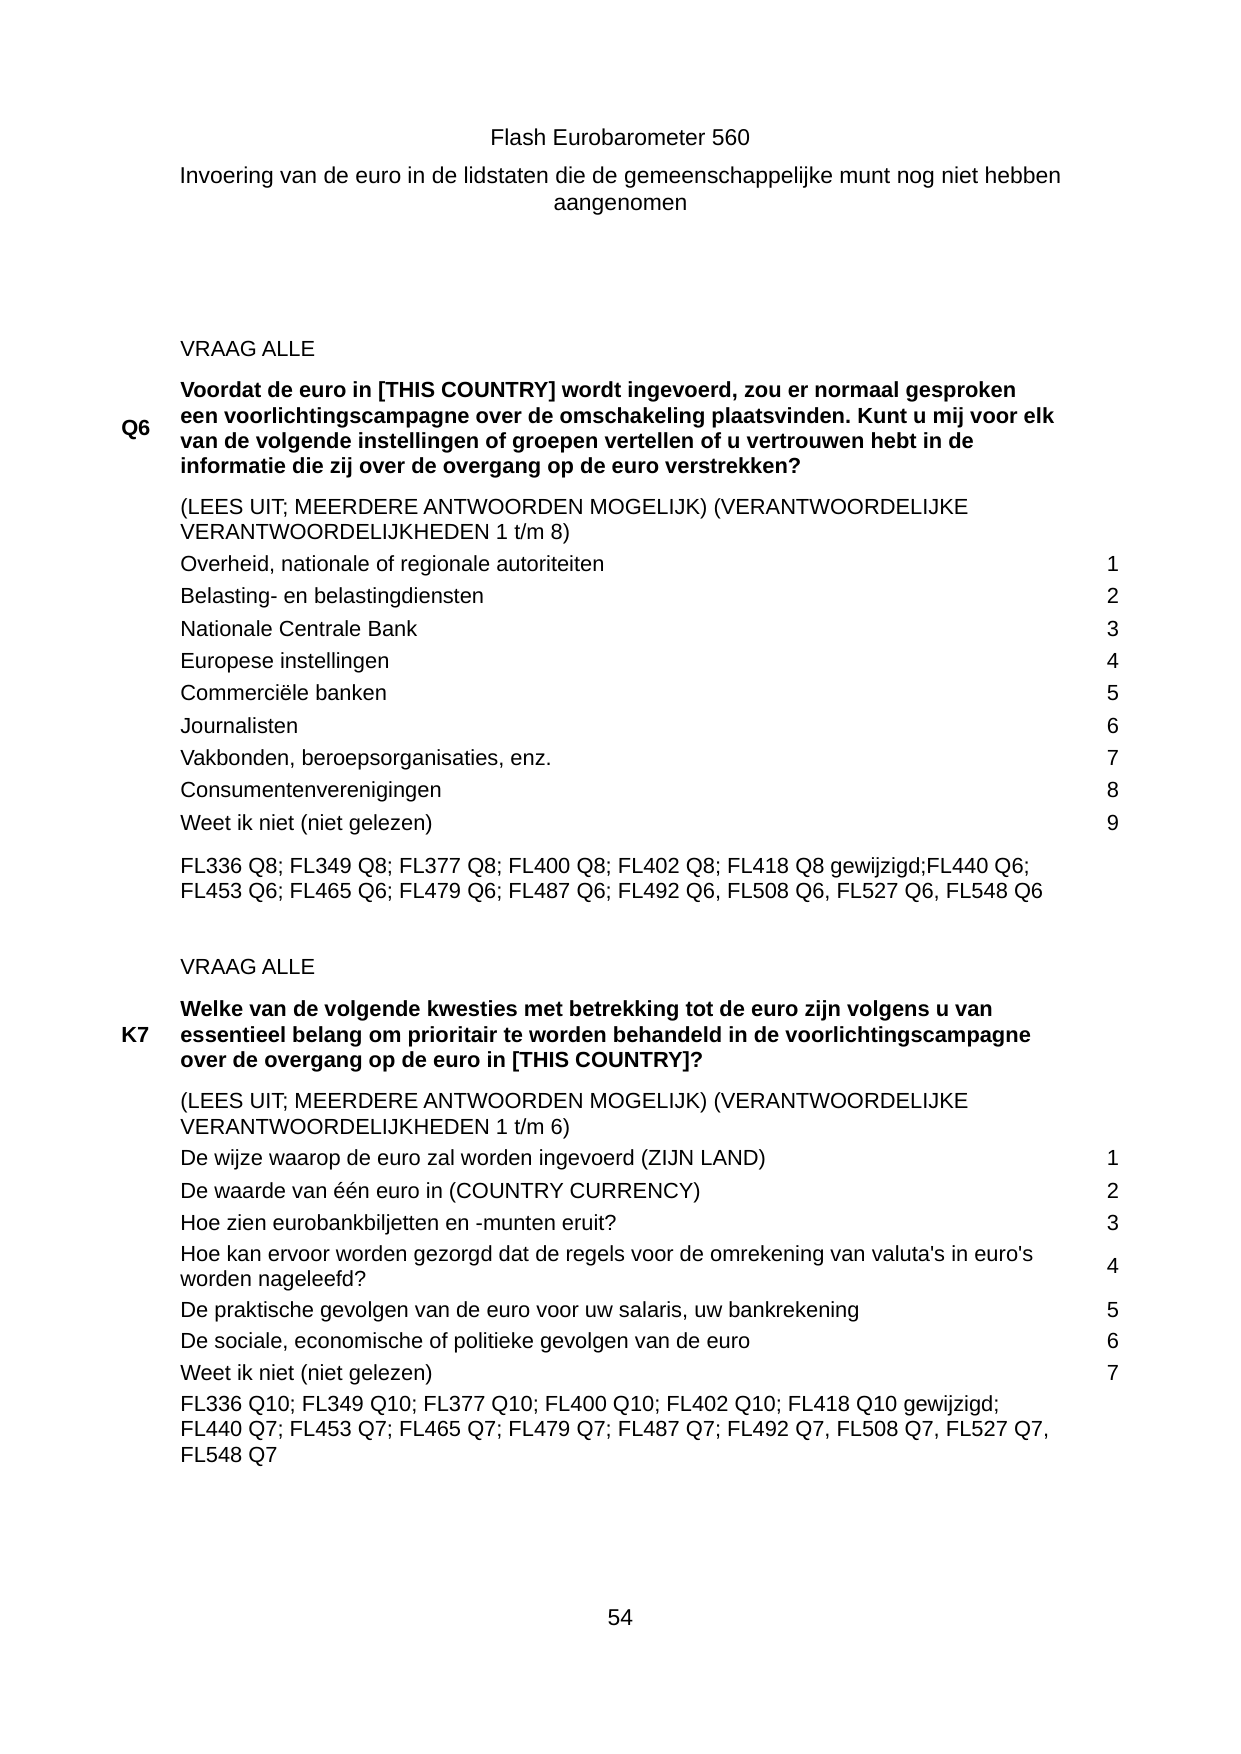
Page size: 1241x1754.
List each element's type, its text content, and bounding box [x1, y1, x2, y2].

table_cell (LEES UIT; MEERDERE ANTWOORDEN MOGELIJK) (VERANTWOORDELIJKE VERANTWOORDELIJKHEDEN 1 t/m 6) [177, 1085, 1063, 1142]
table_cell 7 [1063, 741, 1122, 774]
table_cell [118, 918, 177, 950]
table_cell Europese instellingen [177, 644, 1063, 677]
table_cell [118, 741, 177, 774]
table_cell [118, 491, 177, 547]
table_cell [118, 1238, 177, 1294]
table_cell [118, 1085, 177, 1142]
table_cell [118, 1206, 177, 1237]
table_cell 3 [1063, 1206, 1122, 1237]
table_cell 2 [1063, 580, 1122, 612]
table_cell Q6 [118, 365, 177, 491]
table_cell K7 [118, 983, 177, 1085]
table_cell Weet ik niet (niet gelezen) [177, 806, 1063, 839]
table_cell Vakbonden, beroepsorganisaties, enz. [177, 741, 1063, 774]
table_cell 5 [1063, 1294, 1122, 1325]
table_cell [118, 644, 177, 677]
table_cell Nationale Centrale Bank [177, 612, 1063, 644]
table_cell FL336 Q10; FL349 Q10; FL377 Q10; FL400 Q10; FL402 Q10; FL418 Q10 gewijzigd; FL440 Q7; FL453 Q7; FL465 Q7; FL479 Q7; FL487 Q7; FL492 Q7, FL508 Q7, FL527 Q7, FL548 Q7 [177, 1388, 1063, 1470]
table_cell Weet ik niet (niet gelezen) [177, 1356, 1063, 1388]
table_cell [1063, 918, 1122, 950]
table_cell [118, 806, 177, 839]
table_cell [118, 1325, 177, 1356]
table_cell [118, 1356, 177, 1388]
table_cell Hoe kan ervoor worden gezorgd dat de regels voor de omrekening van valuta's in euro's worden nageleefd? [177, 1238, 1063, 1294]
table_cell 4 [1063, 1238, 1122, 1294]
table_cell 6 [1063, 1325, 1122, 1356]
table_cell [1063, 365, 1122, 491]
table_header [118, 332, 177, 365]
table_cell [118, 1294, 177, 1325]
table_cell [118, 1174, 177, 1206]
table_cell [1063, 1388, 1122, 1470]
table_cell 5 [1063, 677, 1122, 709]
table_cell Belasting- en belastingdiensten [177, 580, 1063, 612]
table_cell [118, 677, 177, 709]
table_cell [118, 580, 177, 612]
table_cell [1063, 491, 1122, 547]
table_cell [1063, 950, 1122, 983]
table_cell Overheid, nationale of regionale autoriteiten [177, 547, 1063, 579]
table_cell Consumentenverenigingen [177, 774, 1063, 806]
table_cell 4 [1063, 644, 1122, 677]
table_cell Hoe zien eurobankbiljetten en -munten eruit? [177, 1206, 1063, 1237]
table_cell De waarde van één euro in (COUNTRY CURRENCY) [177, 1174, 1063, 1206]
table_cell [177, 918, 1063, 950]
table_cell [118, 709, 177, 741]
table_cell 1 [1063, 547, 1122, 579]
table_cell [118, 774, 177, 806]
table_cell [118, 612, 177, 644]
table_cell 8 [1063, 774, 1122, 806]
table_cell De wijze waarop de euro zal worden ingevoerd (ZIJN LAND) [177, 1142, 1063, 1174]
table_cell 2 [1063, 1174, 1122, 1206]
table_cell 9 [1063, 806, 1122, 839]
table_cell [118, 839, 177, 918]
table_cell 3 [1063, 612, 1122, 644]
table_cell [1063, 839, 1122, 918]
table_cell VRAAG ALLE [177, 950, 1063, 983]
table_header VRAAG ALLE [177, 332, 1063, 365]
table_cell FL336 Q8; FL349 Q8; FL377 Q8; FL400 Q8; FL402 Q8; FL418 Q8 gewijzigd;FL440 Q6; FL453 Q6; FL465 Q6; FL479 Q6; FL487 Q6; FL492 Q6, FL508 Q6, FL527 Q6, FL548 Q6 [177, 839, 1063, 918]
table_cell Journalisten [177, 709, 1063, 741]
table_cell 6 [1063, 709, 1122, 741]
table_cell (LEES UIT; MEERDERE ANTWOORDEN MOGELIJK) (VERANTWOORDELIJKE VERANTWOORDELIJKHEDEN 1 t/m 8) [177, 491, 1063, 547]
table_cell 1 [1063, 1142, 1122, 1174]
table_cell 7 [1063, 1356, 1122, 1388]
table_cell [118, 1142, 177, 1174]
table_cell Voordat de euro in [THIS COUNTRY] wordt ingevoerd, zou er normaal gesproken een voorlichtingscampagne over de omschakeling plaatsvinden. Kunt u mij voor elk van de volgende instellingen of groepen vertellen of u vertrouwen hebt in de informatie die zij over de overgang op de euro verstrekken? [177, 365, 1063, 491]
table_cell Welke van de volgende kwesties met betrekking tot de euro zijn volgens u van essentieel belang om prioritair te worden behandeld in de voorlichtingscampagne over de overgang op de euro in [THIS COUNTRY]? [177, 983, 1063, 1085]
table_cell De praktische gevolgen van de euro voor uw salaris, uw bankrekening [177, 1294, 1063, 1325]
table_header [1063, 332, 1122, 365]
table_cell [118, 547, 177, 579]
table_cell [1063, 1085, 1122, 1142]
table_cell Commerciële banken [177, 677, 1063, 709]
table_cell [118, 950, 177, 983]
table_cell [118, 1388, 177, 1470]
table_cell De sociale, economische of politieke gevolgen van de euro [177, 1325, 1063, 1356]
table_cell [1063, 983, 1122, 1085]
